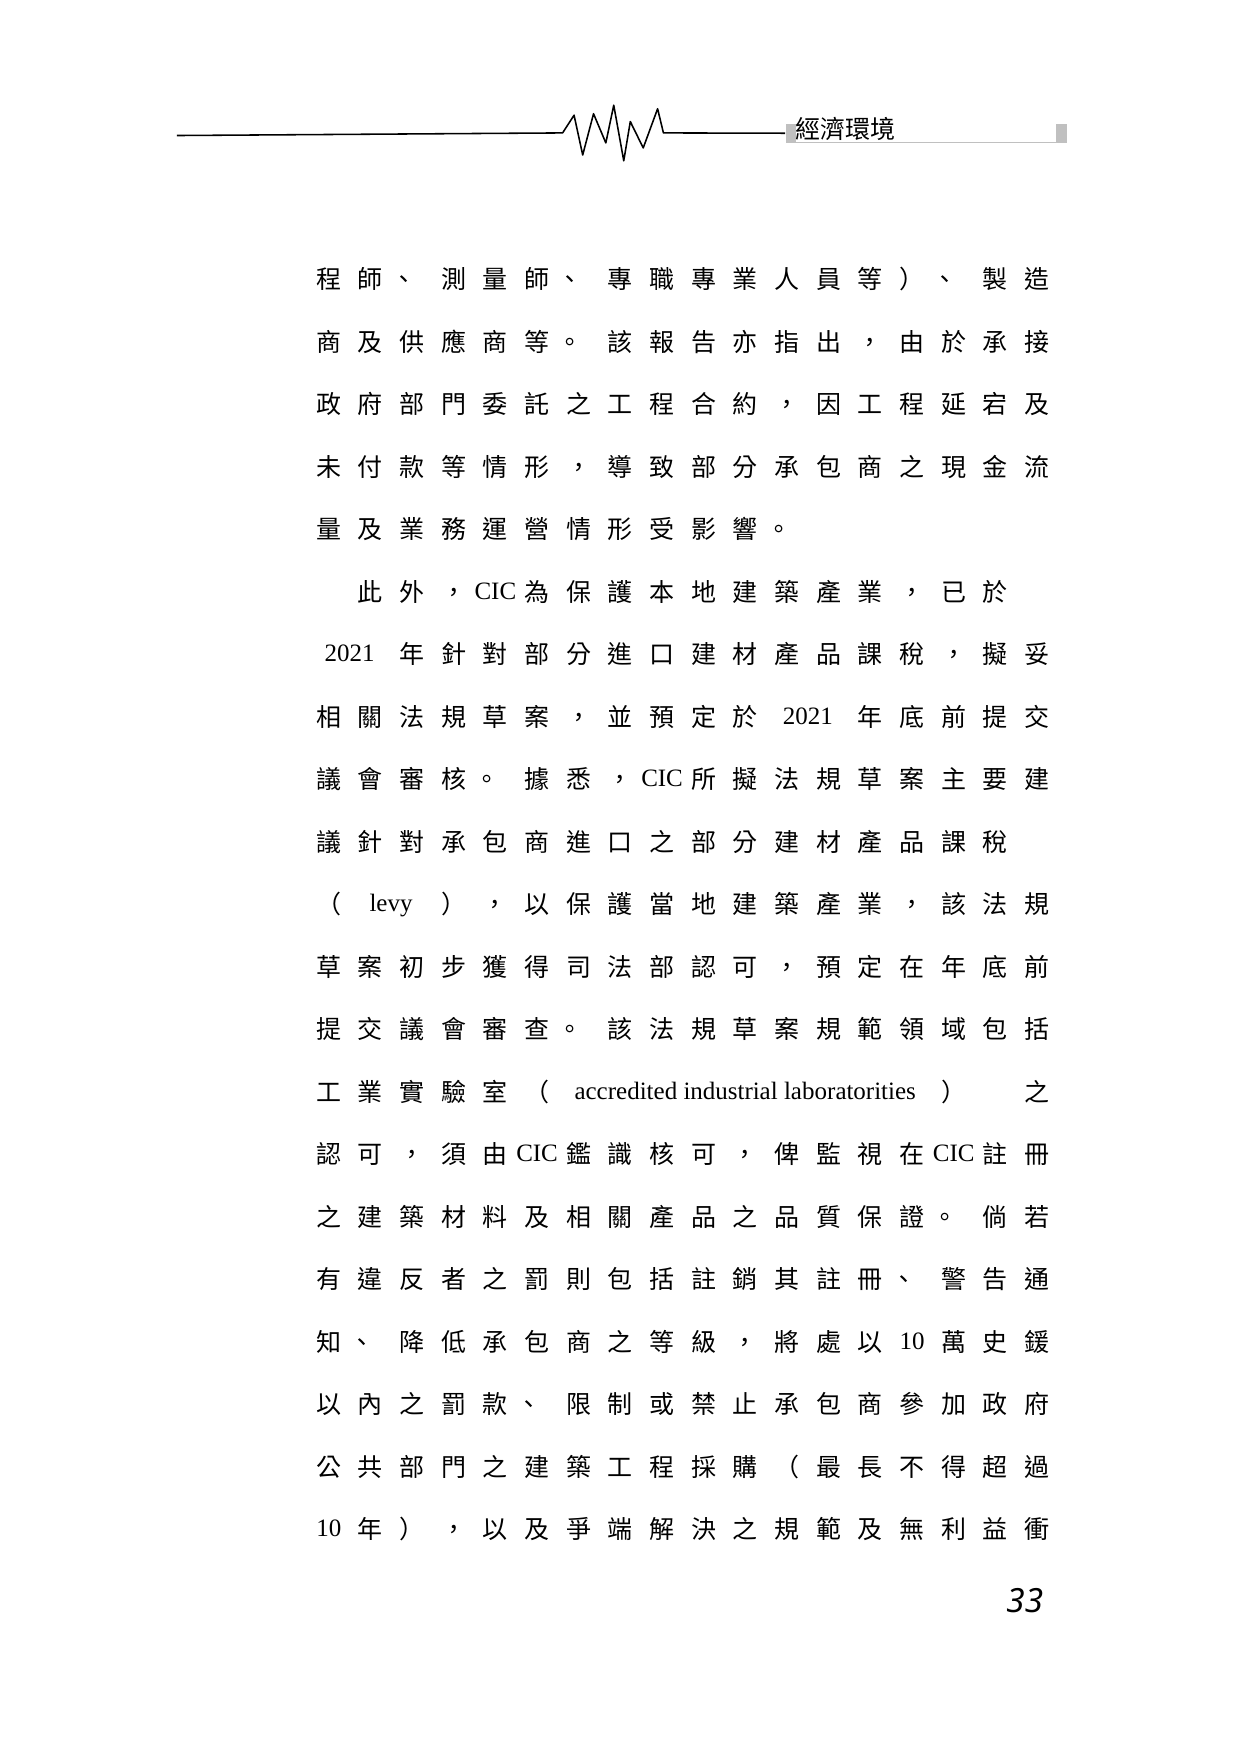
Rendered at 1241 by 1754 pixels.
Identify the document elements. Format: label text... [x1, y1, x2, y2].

text 此外，CIC為保護本地建築產業，已於2021年針對部分進口建材產品課稅，擬妥相關法規草案，並預定於2021年底前提交議會審核。據悉，CIC所擬法規草案主要建議針對承包商進口之部分建材產品課稅（levy），以保護當地建築產業，該法規草案初步獲得司法部認可，預定在年底前提交議會審查。該法規草案規範領域包括工業實驗室（accredited industrial laboratorities） 之認可，須由CIC鑑識核可，俾監視在CIC註冊之建築材料及相關產品之品質保證。倘若有違反者之罰則包括註銷其註冊、警告通知、降低承包商之等級，將處以10萬史鍰以內之罰款、限制或禁止承包商參加政府公共部門之建築工程採購（最長不得超過10年），以及爭端解決之規範及無利益衝 [281, 549, 1058, 1549]
text 程師、測量師、專職專業人員等）、製造商及供應商等。該報告亦指出，由於承接政府部門委託之工程合約，因工程延宕及未付款等情形，導致部分承包商之現金流量及業務運營情形受影響。 [281, 236, 1058, 549]
